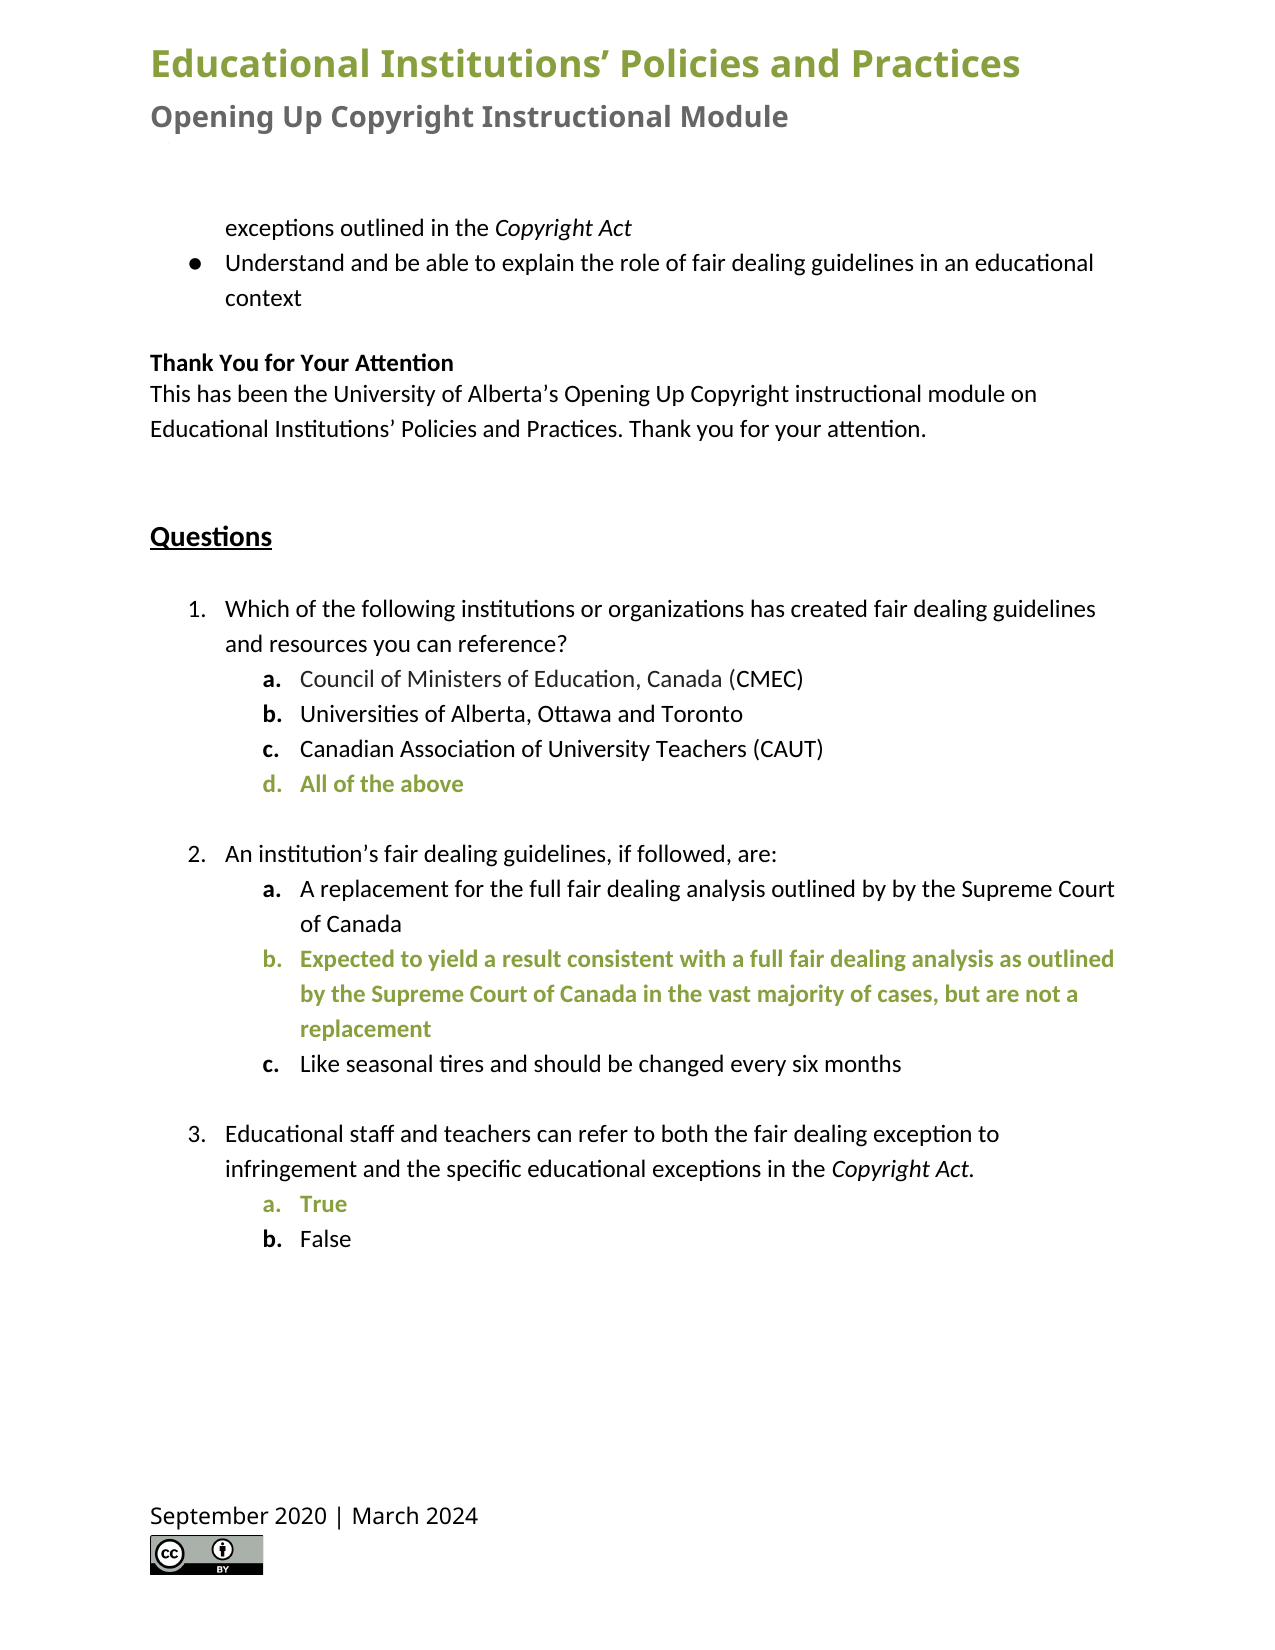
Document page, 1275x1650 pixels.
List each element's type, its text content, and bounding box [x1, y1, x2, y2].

list A replacement for the full fair dealing analysis outlined by by the Supreme Court of Canada [262, 874, 1125, 939]
list False [262, 1224, 1125, 1254]
list Council of Ministers of Education, Canada (CMEC) [262, 664, 1125, 694]
list Which of the following institutions or organizations has created fair dealing guidelines and resources you can reference? [187, 594, 1125, 659]
list Expected to yield a result consistent with a full fair dealing analysis as outlined by the Supreme Court of Canada in the vast majority of cases, but are not a replacement [262, 944, 1125, 1044]
text This has been the University of Alberta’s Opening Up Copyright instructional module on Educational Institutions’ Policies and Practices. Thank you for your attention. [150, 378, 1125, 443]
picture [150, 1535, 264, 1575]
list Understand and be able to explain the role of fair dealing guidelines in an educational context [187, 247, 1125, 312]
list An institution’s fair dealing guidelines, if followed, are: [187, 839, 1125, 869]
list Like seasonal tires and should be changed every six months [262, 1049, 1125, 1079]
list True [262, 1189, 1125, 1219]
list Educational staff and teachers can refer to both the fair dealing exception to infringement and the specific educational exceptions in the Copyright Act. [187, 1119, 1125, 1184]
list exceptions outlined in the Copyright Act [187, 212, 1125, 242]
list Canadian Association of University Teachers (CAUT) [262, 734, 1125, 764]
text Questions [150, 518, 1125, 553]
text Thank You for Your Attention [150, 347, 1125, 378]
list All of the above [262, 769, 1125, 799]
list Universities of Alberta, Ottawa and Toronto [262, 699, 1125, 729]
